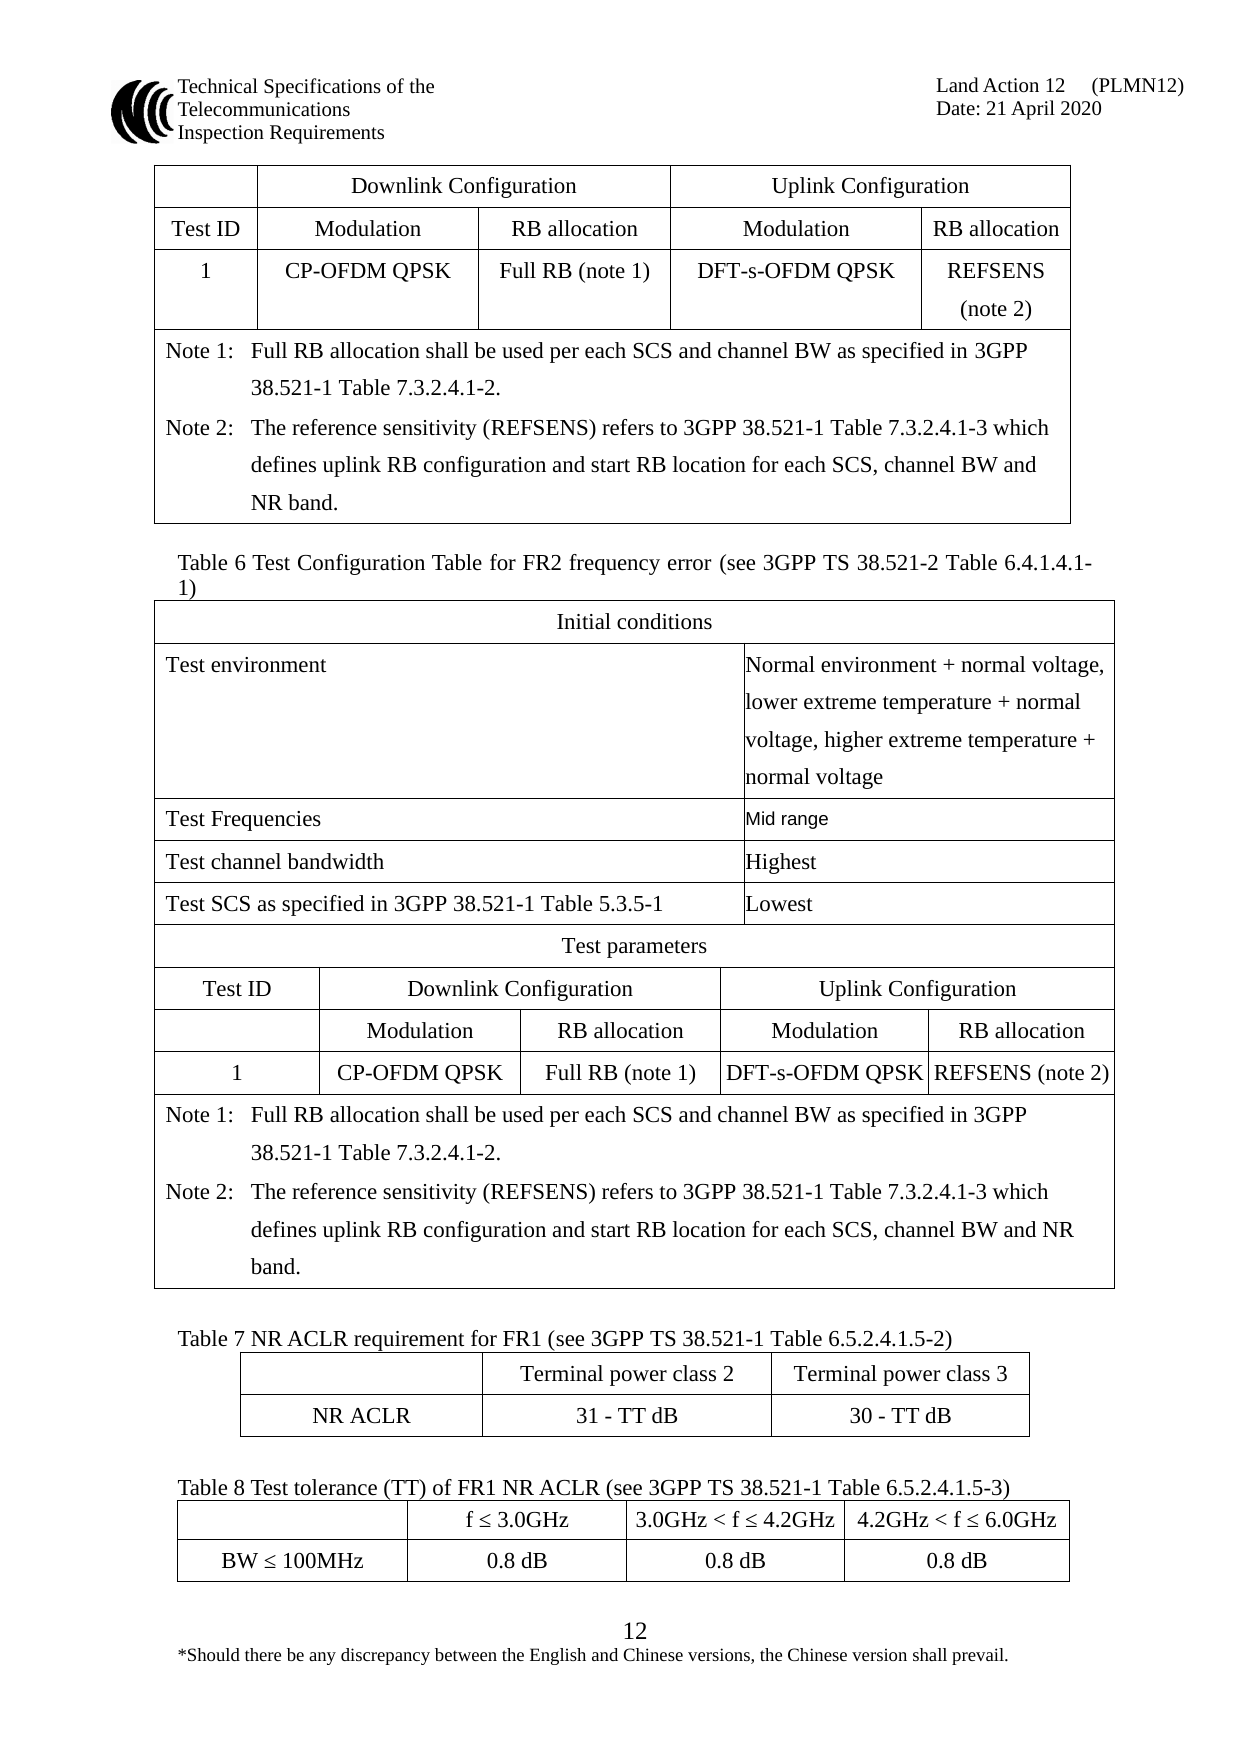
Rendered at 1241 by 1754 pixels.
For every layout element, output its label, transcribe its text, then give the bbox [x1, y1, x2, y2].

table_cell Lowest [745, 883, 1114, 924]
table_header Terminal power class 3 [772, 1353, 1029, 1394]
table_cell 0.8 dB [627, 1540, 844, 1581]
table_header Initial conditions [155, 601, 1114, 643]
table_cell Note 1: Full RB allocation shall be used per each SCS and channel BW as specified in 3GPP 38.521-1 Table 7.3.2.4.1-2. Note 2: The reference sensitivity (REFSENS) refers to 3GPP 38.521-1 Table 7.3.2.4.1-3 which defines uplink RB configuration and start RB location for each SCS, channel BW and NR band. [155, 330, 1070, 523]
table_cell 1 [155, 1052, 319, 1093]
table_header Terminal power class 2 [483, 1353, 771, 1394]
text Table 8 Test tolerance (TT) of FR1 NR ACLR (see 3GPP TS 38.521-1 Table 6.5.2.4.1.5-3) [177, 1475, 1092, 1500]
table_cell RB allocation [922, 208, 1070, 249]
table_cell Modulation [320, 1010, 520, 1051]
table_cell Test SCS as specified in 3GPP 38.521-1 Table 5.3.5-1 [155, 883, 744, 924]
table_cell Test ID [155, 968, 319, 1009]
table_header 4.2GHz < f ≤ 6.0GHz [845, 1501, 1069, 1539]
table_cell DFT-s-OFDM QPSK [671, 250, 921, 329]
table_cell CP-OFDM QPSK [320, 1052, 520, 1093]
table_cell REFSENS (note 2) [922, 250, 1070, 329]
table_cell [155, 166, 257, 207]
text Table 6 Test Configuration Table for FR2 frequency error (see 3GPP TS 38.521-2 Table 6.4.1.4.1-1) [177, 549, 1092, 600]
table_cell BW ≤ 100MHz [178, 1540, 407, 1581]
table_cell Test ID [155, 208, 257, 249]
table_cell Uplink Configuration [721, 968, 1114, 1009]
text Table 7 NR ACLR requirement for FR1 (see 3GPP TS 38.521-1 Table 6.5.2.4.1.5-2) [177, 1326, 1092, 1352]
table_cell REFSENS (note 2) [929, 1052, 1114, 1093]
table_cell 0.8 dB [408, 1540, 626, 1581]
table_cell Test Frequencies [155, 799, 744, 840]
table_header [241, 1353, 482, 1394]
table_cell Downlink Configuration [320, 968, 720, 1009]
table_cell RB allocation [479, 208, 670, 249]
table_cell Modulation [721, 1010, 928, 1051]
table_cell [155, 1010, 319, 1051]
table_cell DFT-s-OFDM QPSK [721, 1052, 928, 1093]
table_cell 1 [155, 250, 257, 329]
table_cell Highest [745, 841, 1114, 882]
table_cell Test parameters [155, 925, 1114, 967]
table_cell Uplink Configuration [671, 166, 1070, 207]
table_cell 0.8 dB [845, 1540, 1069, 1581]
table_header [178, 1501, 407, 1539]
table_header f ≤ 3.0GHz [408, 1501, 626, 1539]
table_cell Test channel bandwidth [155, 841, 744, 882]
table_cell Modulation [258, 208, 478, 249]
table_cell CP-OFDM QPSK [258, 250, 478, 329]
table_cell Full RB (note 1) [479, 250, 670, 329]
table_cell RB allocation [521, 1010, 720, 1051]
table_cell 31 - TT dB [483, 1395, 771, 1436]
table_cell Normal environment + normal voltage, lower extreme temperature + normal voltage, higher extreme temperature + normal voltage [745, 644, 1114, 797]
table_cell Note 1: Full RB allocation shall be used per each SCS and channel BW as specified in 3GPP 38.521-1 Table 7.3.2.4.1-2. Note 2: The reference sensitivity (REFSENS) refers to 3GPP 38.521-1 Table 7.3.2.4.1-3 which defines uplink RB configuration and start RB location for each SCS, channel BW and NR band. [155, 1095, 1114, 1288]
table_cell Mid range [745, 799, 1114, 840]
table_header 3.0GHz < f ≤ 4.2GHz [627, 1501, 844, 1539]
table_cell NR ACLR [241, 1395, 482, 1436]
table_cell Test environment [155, 644, 744, 797]
table_cell Modulation [671, 208, 921, 249]
table_cell Downlink Configuration [258, 166, 670, 207]
table_cell RB allocation [929, 1010, 1114, 1051]
table_cell 30 - TT dB [772, 1395, 1029, 1436]
table_cell Full RB (note 1) [521, 1052, 720, 1093]
